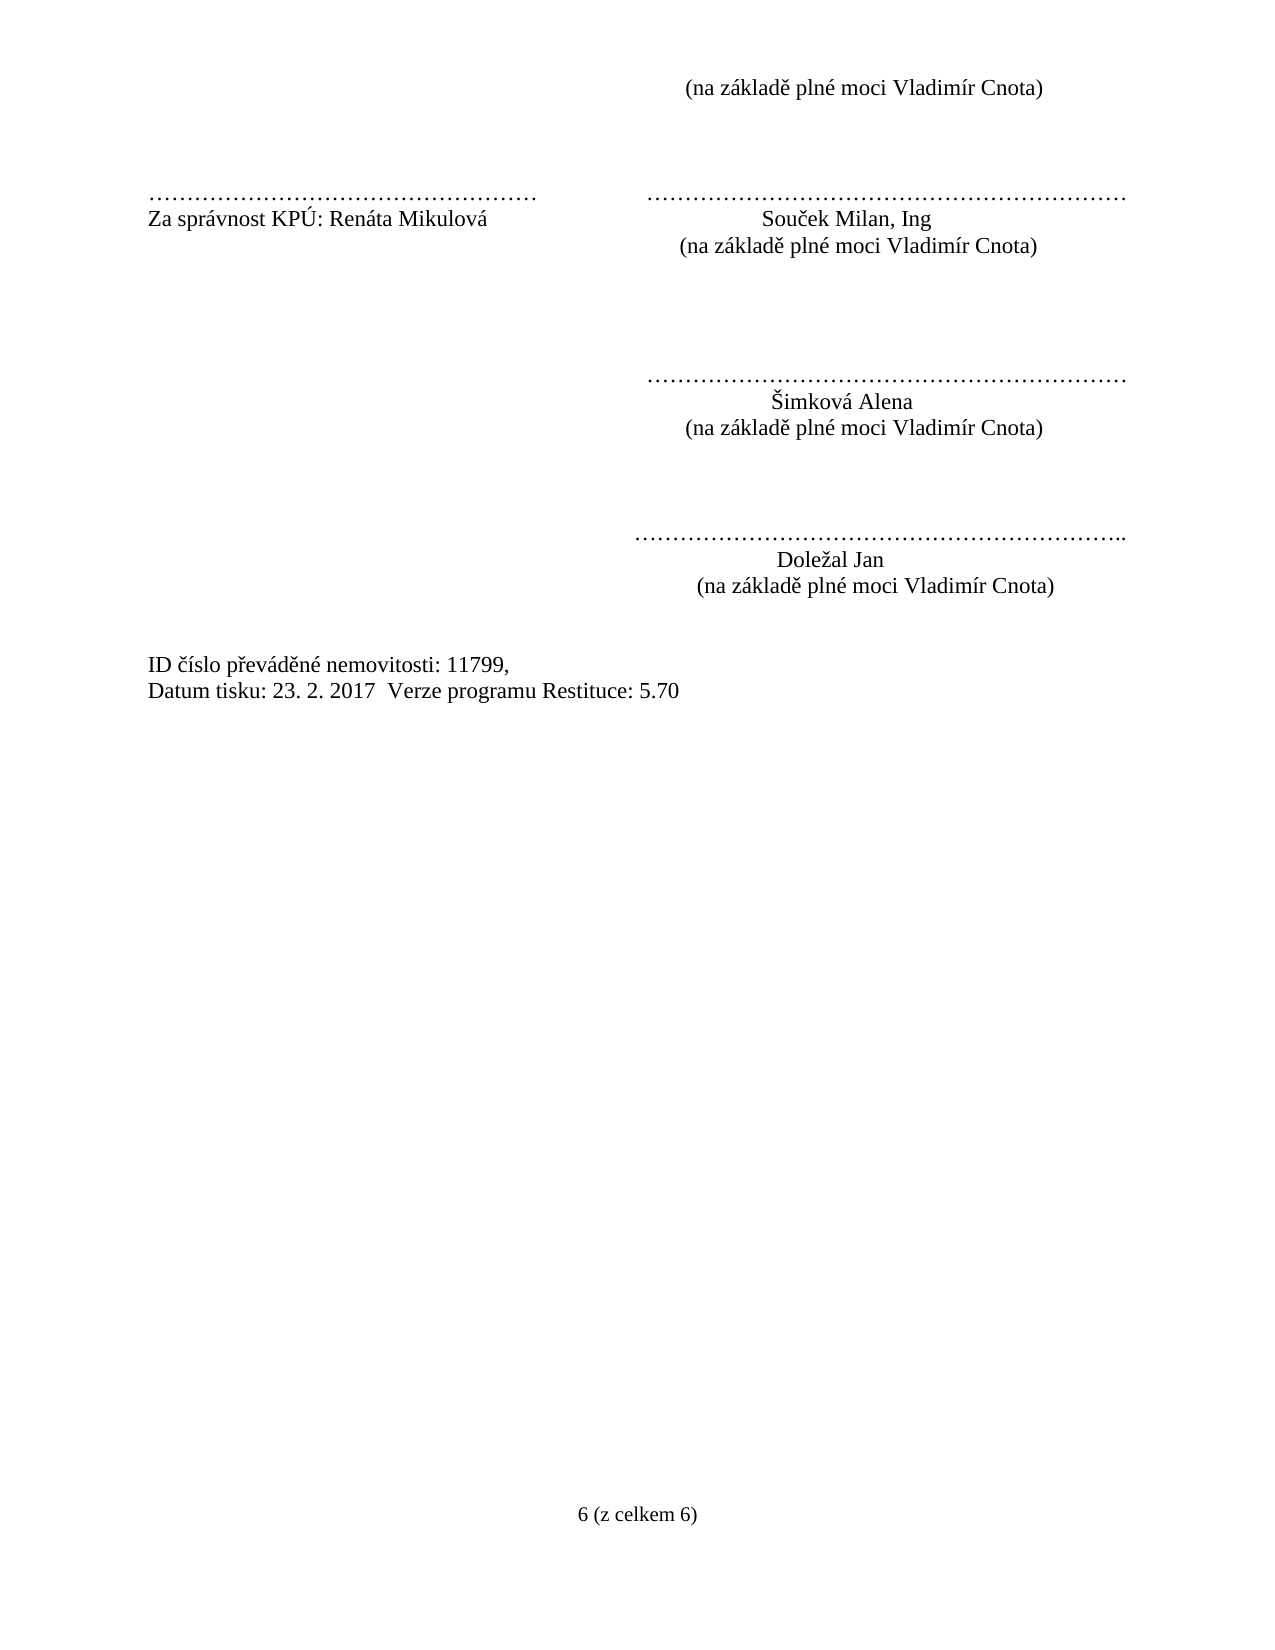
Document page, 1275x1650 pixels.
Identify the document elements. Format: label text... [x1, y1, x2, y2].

text ……………………………………………………….. [148, 519, 1127, 546]
text Doležal Jan [148, 546, 1127, 572]
text (na základě plné moci Vladimír Cnota) [148, 74, 1127, 100]
text (na základě plné moci Vladimír Cnota) [148, 414, 1127, 440]
text Za správnost KPÚ: Renáta Mikulová Souček Milan, Ing [148, 206, 1127, 232]
text …………………………………………… ……………………………………………………… [148, 179, 1127, 206]
text ……………………………………………………… [148, 361, 1127, 388]
text Šimková Alena [148, 388, 1127, 414]
text ID číslo převáděné nemovitosti: 11799, [148, 651, 1127, 678]
text (na základě plné moci Vladimír Cnota) [148, 572, 1127, 598]
text Datum tisku: 23. 2. 2017 Verze programu Restituce: 5.70 [148, 678, 1127, 704]
text (na základě plné moci Vladimír Cnota) [148, 232, 1127, 258]
